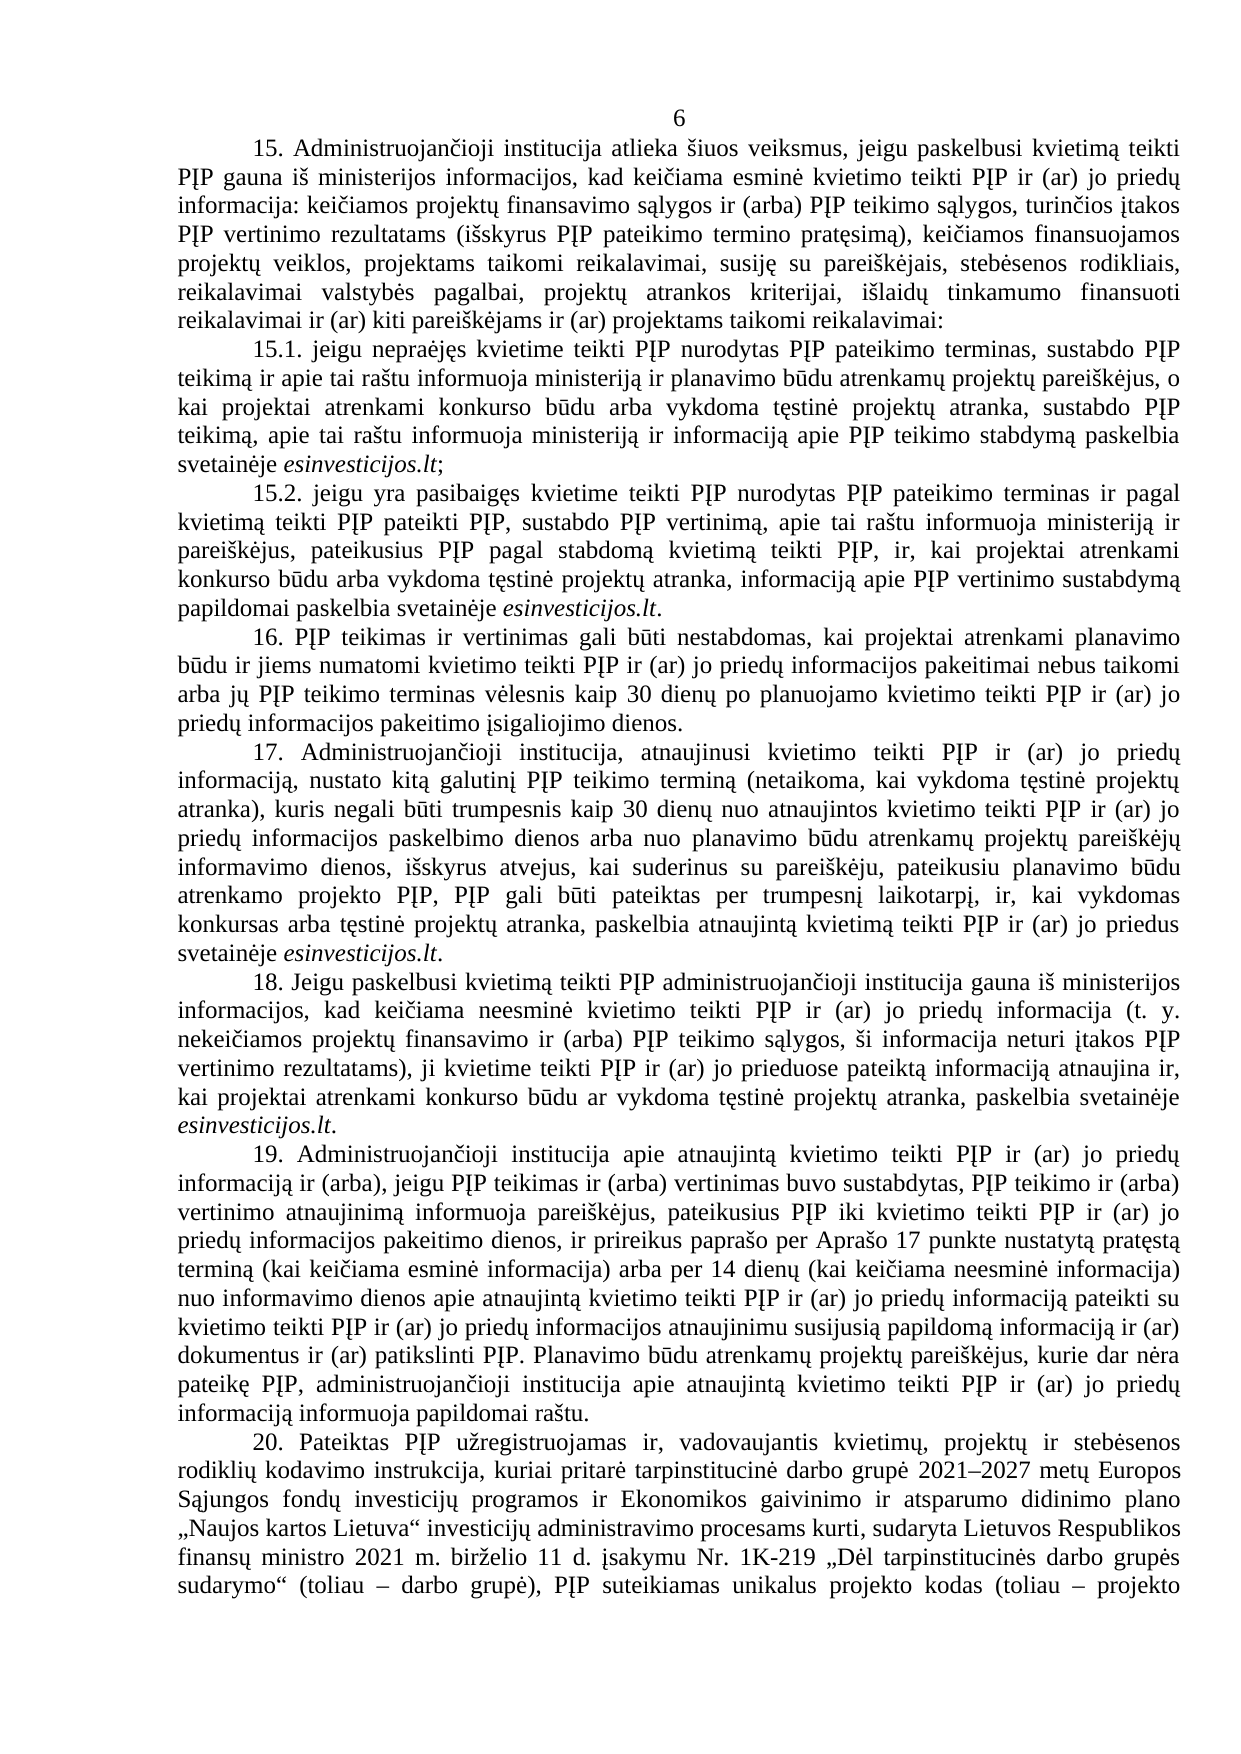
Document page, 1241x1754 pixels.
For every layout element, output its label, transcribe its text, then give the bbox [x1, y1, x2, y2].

text 20. Pateiktas PĮP užregistruojamas ir, vadovaujantis kvietimų, projektų ir stebėsenos rodiklių kodavimo instrukcija, kuriai pritarė tarpinstitucinė darbo grupė 2021‒2027 metų Europos Sąjungos fondų investicijų programos ir Ekonomikos gaivinimo ir atsparumo didinimo plano „Naujos kartos Lietuva“ investicijų administravimo procesams kurti, sudaryta Lietuvos Respublikos finansų ministro 2021 m. birželio 11 d. įsakymu Nr. 1K-219 „Dėl tarpinstitucinės darbo grupės sudarymo“ (toliau – darbo grupė), PĮP suteikiamas unikalus projekto kodas (toliau – projekto [177, 1427, 1181, 1599]
text 18. Jeigu paskelbusi kvietimą teikti PĮP administruojančioji institucija gauna iš ministerijos informacijos, kad keičiama neesminė kvietimo teikti PĮP ir (ar) jo priedų informacija (t. y. nekeičiamos projektų finansavimo ir (arba) PĮP teikimo sąlygos, ši informacija neturi įtakos PĮP vertinimo rezultatams), ji kvietime teikti PĮP ir (ar) jo prieduose pateiktą informaciją atnaujina ir, kai projektai atrenkami konkurso būdu ar vykdoma tęstinė projektų atranka, paskelbia svetainėje esinvesticijos.lt. [177, 967, 1181, 1139]
text 17. Administruojančioji institucija, atnaujinusi kvietimo teikti PĮP ir (ar) jo priedų informaciją, nustato kitą galutinį PĮP teikimo terminą (netaikoma, kai vykdoma tęstinė projektų atranka), kuris negali būti trumpesnis kaip 30 dienų nuo atnaujintos kvietimo teikti PĮP ir (ar) jo priedų informacijos paskelbimo dienos arba nuo planavimo būdu atrenkamų projektų pareiškėjų informavimo dienos, išskyrus atvejus, kai suderinus su pareiškėju, pateikusiu planavimo būdu atrenkamo projekto PĮP, PĮP gali būti pateiktas per trumpesnį laikotarpį, ir, kai vykdomas konkursas arba tęstinė projektų atranka, paskelbia atnaujintą kvietimą teikti PĮP ir (ar) jo priedus svetainėje esinvesticijos.lt. [177, 737, 1181, 967]
text 19. Administruojančioji institucija apie atnaujintą kvietimo teikti PĮP ir (ar) jo priedų informaciją ir (arba), jeigu PĮP teikimas ir (arba) vertinimas buvo sustabdytas, PĮP teikimo ir (arba) vertinimo atnaujinimą informuoja pareiškėjus, pateikusius PĮP iki kvietimo teikti PĮP ir (ar) jo priedų informacijos pakeitimo dienos, ir prireikus paprašo per Aprašo 17 punkte nustatytą pratęstą terminą (kai keičiama esminė informacija) arba per 14 dienų (kai keičiama neesminė informacija) nuo informavimo dienos apie atnaujintą kvietimo teikti PĮP ir (ar) jo priedų informaciją pateikti su kvietimo teikti PĮP ir (ar) jo priedų informacijos atnaujinimu susijusią papildomą informaciją ir (ar) dokumentus ir (ar) patikslinti PĮP. Planavimo būdu atrenkamų projektų pareiškėjus, kurie dar nėra pateikę PĮP, administruojančioji institucija apie atnaujintą kvietimo teikti PĮP ir (ar) jo priedų informaciją informuoja papildomai raštu. [177, 1139, 1181, 1427]
text 15.2. jeigu yra pasibaigęs kvietime teikti PĮP nurodytas PĮP pateikimo terminas ir pagal kvietimą teikti PĮP pateikti PĮP, sustabdo PĮP vertinimą, apie tai raštu informuoja ministeriją ir pareiškėjus, pateikusius PĮP pagal stabdomą kvietimą teikti PĮP, ir, kai projektai atrenkami konkurso būdu arba vykdoma tęstinė projektų atranka, informaciją apie PĮP vertinimo sustabdymą papildomai paskelbia svetainėje esinvesticijos.lt. [177, 478, 1181, 622]
text 15. Administruojančioji institucija atlieka šiuos veiksmus, jeigu paskelbusi kvietimą teikti PĮP gauna iš ministerijos informacijos, kad keičiama esminė kvietimo teikti PĮP ir (ar) jo priedų informacija: keičiamos projektų finansavimo sąlygos ir (arba) PĮP teikimo sąlygos, turinčios įtakos PĮP vertinimo rezultatams (išskyrus PĮP pateikimo termino pratęsimą), keičiamos finansuojamos projektų veiklos, projektams taikomi reikalavimai, susiję su pareiškėjais, stebėsenos rodikliais, reikalavimai valstybės pagalbai, projektų atrankos kriterijai, išlaidų tinkamumo finansuoti reikalavimai ir (ar) kiti pareiškėjams ir (ar) projektams taikomi reikalavimai: [177, 133, 1181, 334]
text 16. PĮP teikimas ir vertinimas gali būti nestabdomas, kai projektai atrenkami planavimo būdu ir jiems numatomi kvietimo teikti PĮP ir (ar) jo priedų informacijos pakeitimai nebus taikomi arba jų PĮP teikimo terminas vėlesnis kaip 30 dienų po planuojamo kvietimo teikti PĮP ir (ar) jo priedų informacijos pakeitimo įsigaliojimo dienos. [177, 622, 1181, 737]
text 15.1. jeigu nepraėjęs kvietime teikti PĮP nurodytas PĮP pateikimo terminas, sustabdo PĮP teikimą ir apie tai raštu informuoja ministeriją ir planavimo būdu atrenkamų projektų pareiškėjus, o kai projektai atrenkami konkurso būdu arba vykdoma tęstinė projektų atranka, sustabdo PĮP teikimą, apie tai raštu informuoja ministeriją ir informaciją apie PĮP teikimo stabdymą paskelbia svetainėje esinvesticijos.lt; [177, 334, 1181, 478]
